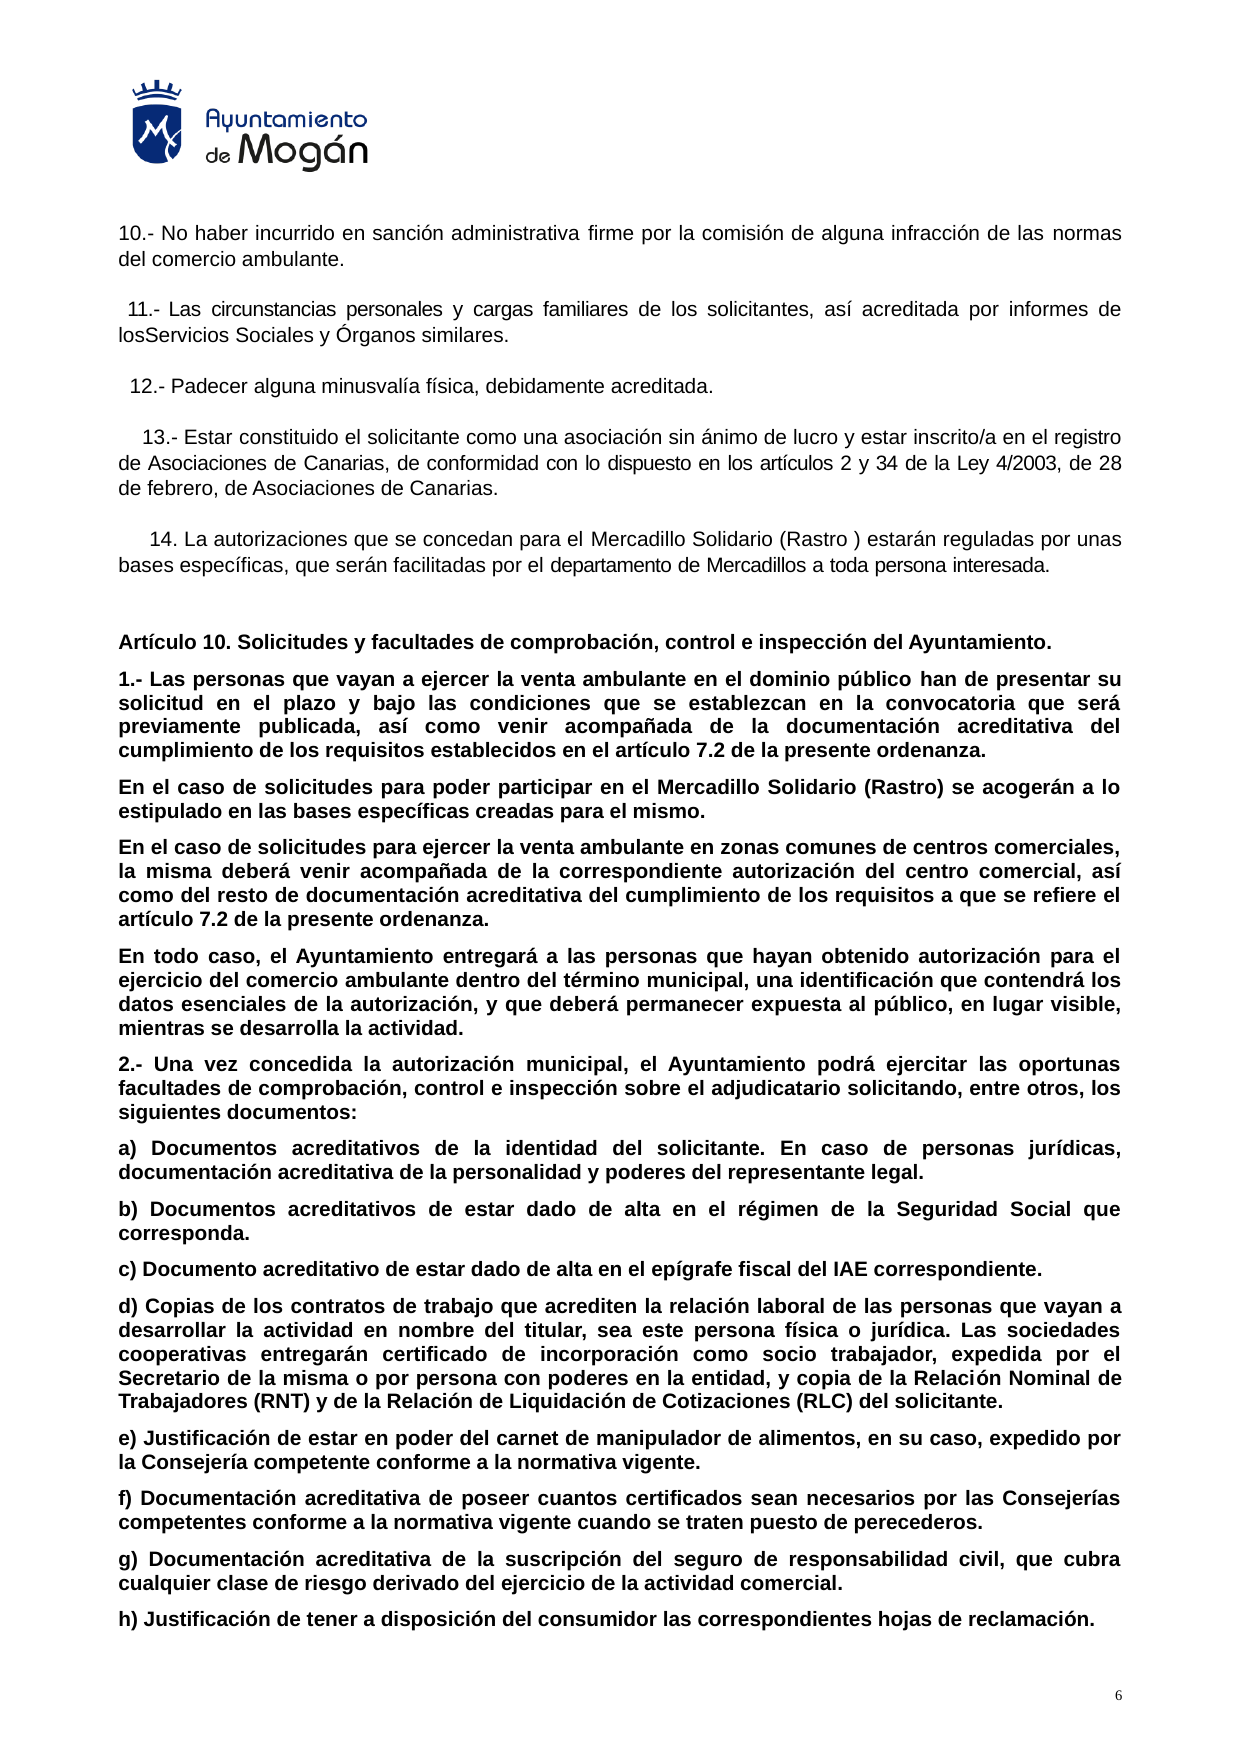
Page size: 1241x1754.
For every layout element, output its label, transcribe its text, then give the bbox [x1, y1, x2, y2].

text 1.- Las personas que vayan a ejercer la venta ambulante en el dominio público han de presentar su solicitud en el plazo y bajo las condiciones que se establezcan en la convocatoria que será previamente publicada, así como venir acompañada de la documentación acreditativa del cumplimiento de los requisitos establecidos en el artículo 7.2 de la presente ordenanza. [118, 666, 1122, 762]
text a) Documentos acreditativos de la identidad del solicitante. En caso de personas jurídicas, documentación acreditativa de la personalidad y poderes del representante legal. [118, 1136, 1122, 1184]
list 14. La autorizaciones que se concedan para el Mercadillo Solidario (Rastro ) estarán reguladas por unas bases específicas, que serán facilitadas por el departamento de Mercadillos a toda persona interesada. [118, 527, 1122, 576]
text f) Documentación acreditativa de poseer cuantos certificados sean necesarios por las Consejerías competentes conforme a la normativa vigente cuando se traten puesto de perecederos. [118, 1486, 1122, 1534]
text En el caso de solicitudes para ejercer la venta ambulante en zonas comunes de centros comerciales, la misma deberá venir acompañada de la correspondiente autorización del centro comercial, así como del resto de documentación acreditativa del cumplimiento de los requisitos a que se refiere el artículo 7.2 de la presente ordenanza. [118, 835, 1122, 931]
list 10.- No haber incurrido en sanción administrativa firme por la comisión de alguna infracción de las normas del comercio ambulante. [118, 221, 1122, 270]
text g) Documentación acreditativa de la suscripción del seguro de responsabilidad civil, que cubra cualquier clase de riesgo derivado del ejercicio de la actividad comercial. [118, 1547, 1122, 1594]
text 2.- Una vez concedida la autorización municipal, el Ayuntamiento podrá ejercitar las oportunas facultades de comprobación, control e inspección sobre el adjudicatario solicitando, entre otros, los siguientes documentos: [118, 1052, 1122, 1124]
text c) Documento acreditativo de estar dado de alta en el epígrafe fiscal del IAE correspondiente. [118, 1257, 1122, 1281]
picture [117, 58, 385, 190]
text h) Justificación de tener a disposición del consumidor las correspondientes hojas de reclamación. [118, 1607, 1122, 1631]
text En todo caso, el Ayuntamiento entregará a las personas que hayan obtenido autorización para el ejercicio del comercio ambulante dentro del término municipal, una identificación que contendrá los datos esenciales de la autorización, y que deberá permanecer expuesta al público, en lugar visible, mientras se desarrolla la actividad. [118, 943, 1122, 1039]
text Artículo 10. Solicitudes y facultades de comprobación, control e inspección del Ayuntamiento. [118, 630, 1122, 654]
list 11.- Las circunstancias personales y cargas familiares de los solicitantes, así acreditada por informes de losServicios Sociales y Órganos similares. [118, 297, 1122, 347]
text En el caso de solicitudes para poder participar en el Mercadillo Solidario (Rastro) se acogerán a lo estipulado en las bases específicas creadas para el mismo. [118, 775, 1122, 823]
list 13.- Estar constituido el solicitante como una asociación sin ánimo de lucro y estar inscrito/a en el registro de Asociaciones de Canarias, de conformidad con lo dispuesto en los artículos 2 y 34 de la Ley 4/2003, de 28 de febrero, de Asociaciones de Canarias. [118, 424, 1122, 500]
text d) Copias de los contratos de trabajo que acrediten la relación laboral de las personas que vayan a desarrollar la actividad en nombre del titular, sea este persona física o jurídica. Las sociedades cooperativas entregarán certificado de incorporación como socio trabajador, expedida por el Secretario de la misma o por persona con poderes en la entidad, y copia de la Relación Nominal de Trabajadores (RNT) y de la Relación de Liquidación de Cotizaciones (RLC) del solicitante. [118, 1293, 1122, 1413]
text e) Justificación de estar en poder del carnet de manipulador de alimentos, en su caso, expedido por la Consejería competente conforme a la normativa vigente. [118, 1426, 1122, 1474]
list 12.- Padecer alguna minusvalía física, debidamente acreditada. [118, 374, 1122, 398]
text b) Documentos acreditativos de estar dado de alta en el régimen de la Seguridad Social que corresponda. [118, 1197, 1122, 1244]
